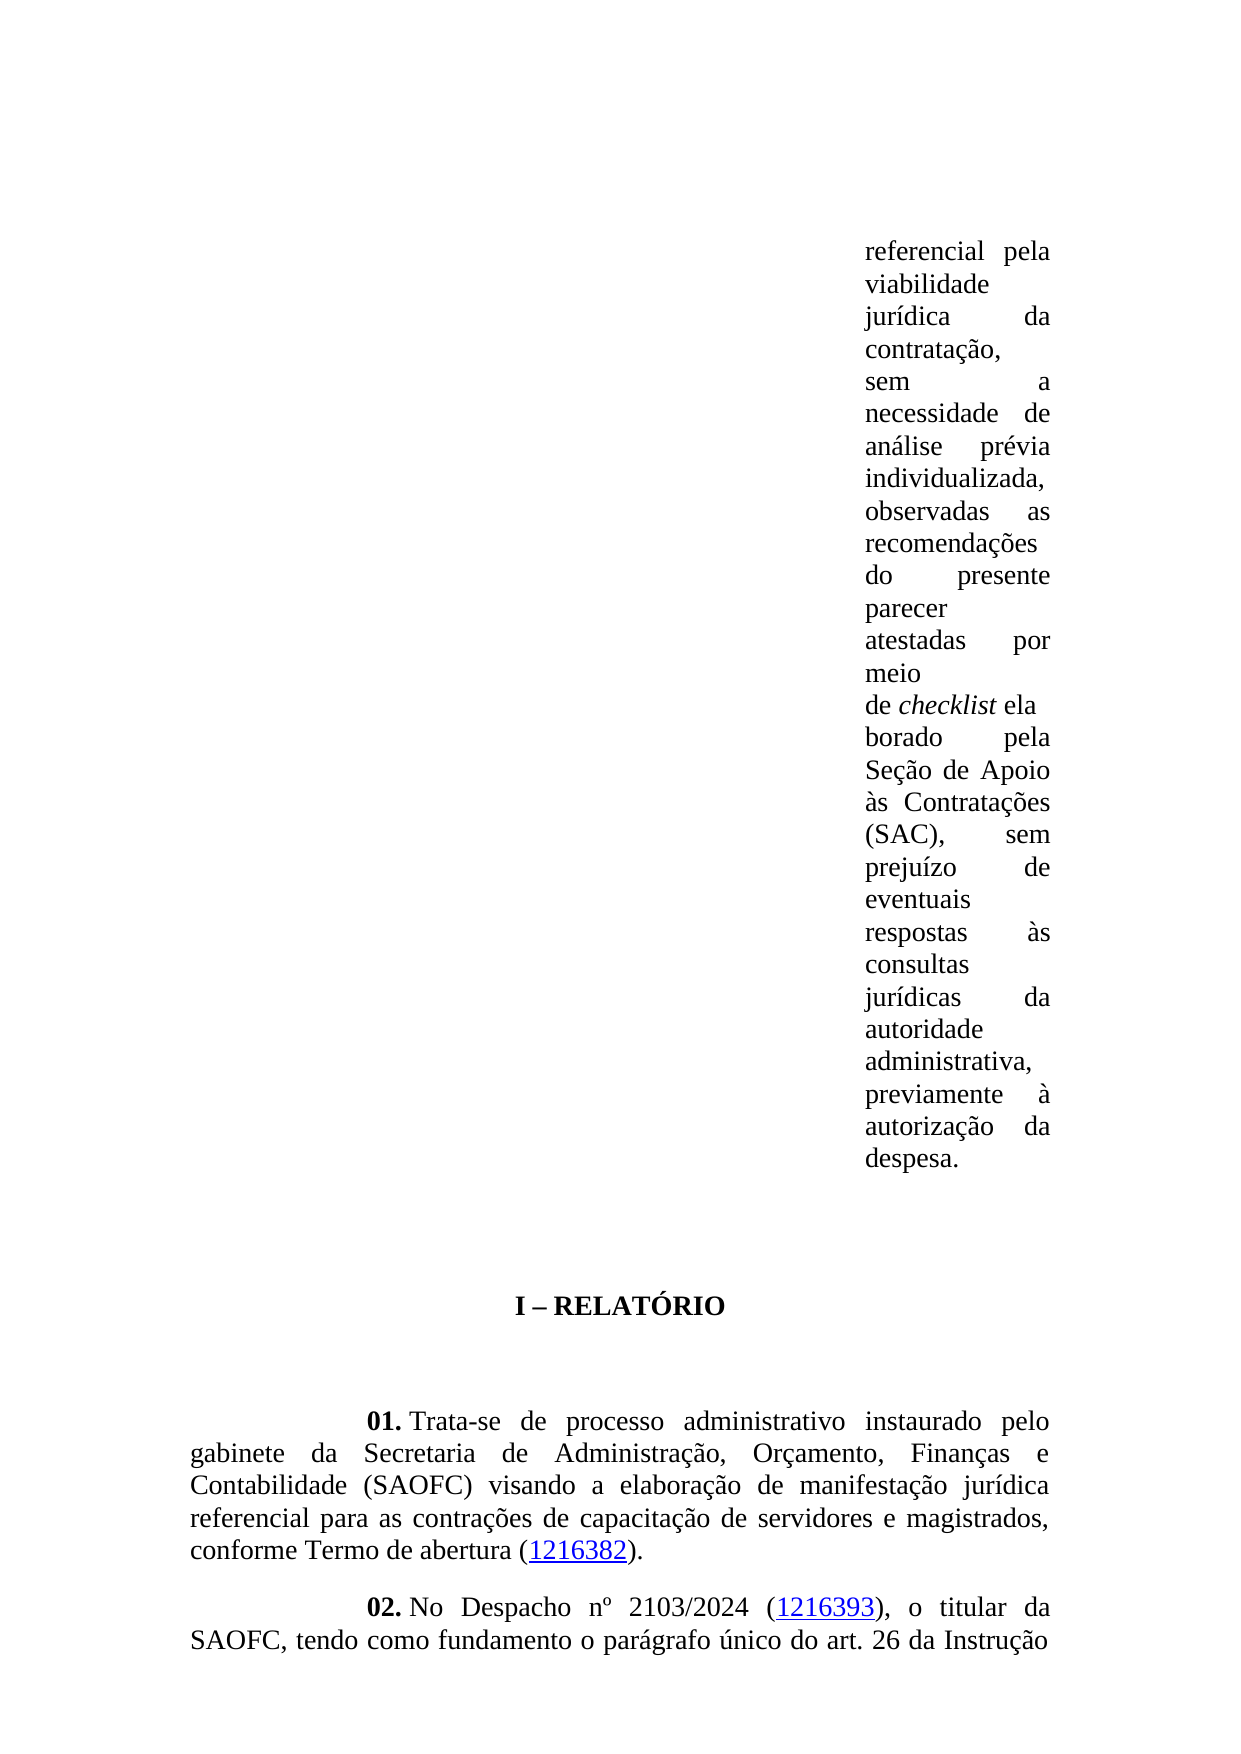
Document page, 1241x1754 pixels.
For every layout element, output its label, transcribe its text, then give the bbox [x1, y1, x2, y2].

text 01. Trata-se de processo administrativo instaurado pelo gabinete da Secretaria de Administração, Orçamento, Finanças e Contabilidade (SAOFC) visando a elaboração de manifestação jurídica referencial para as contrações de capacitação de servidores e magistrados, conforme Termo de abertura (1216382). [190, 1403, 1051, 1566]
text 02. No Despacho nº 2103/2024 (1216393), o titular da SAOFC, tendo como fundamento o parágrafo único do art. 26 da Instrução [190, 1591, 1051, 1655]
text referencial pela viabilidade jurídica da contratação, sem a necessidade de análise prévia individualizada, observadas as recomendações do presente parecer atestadas por meio de checklist elaborado pela Seção de Apoio às Contratações (SAC), sem prejuízo de eventuais respostas às consultas jurídicas da autoridade administrativa, previamente à autorização da despesa. [865, 234, 1051, 1174]
text I – RELATÓRIO [190, 1289, 1051, 1321]
